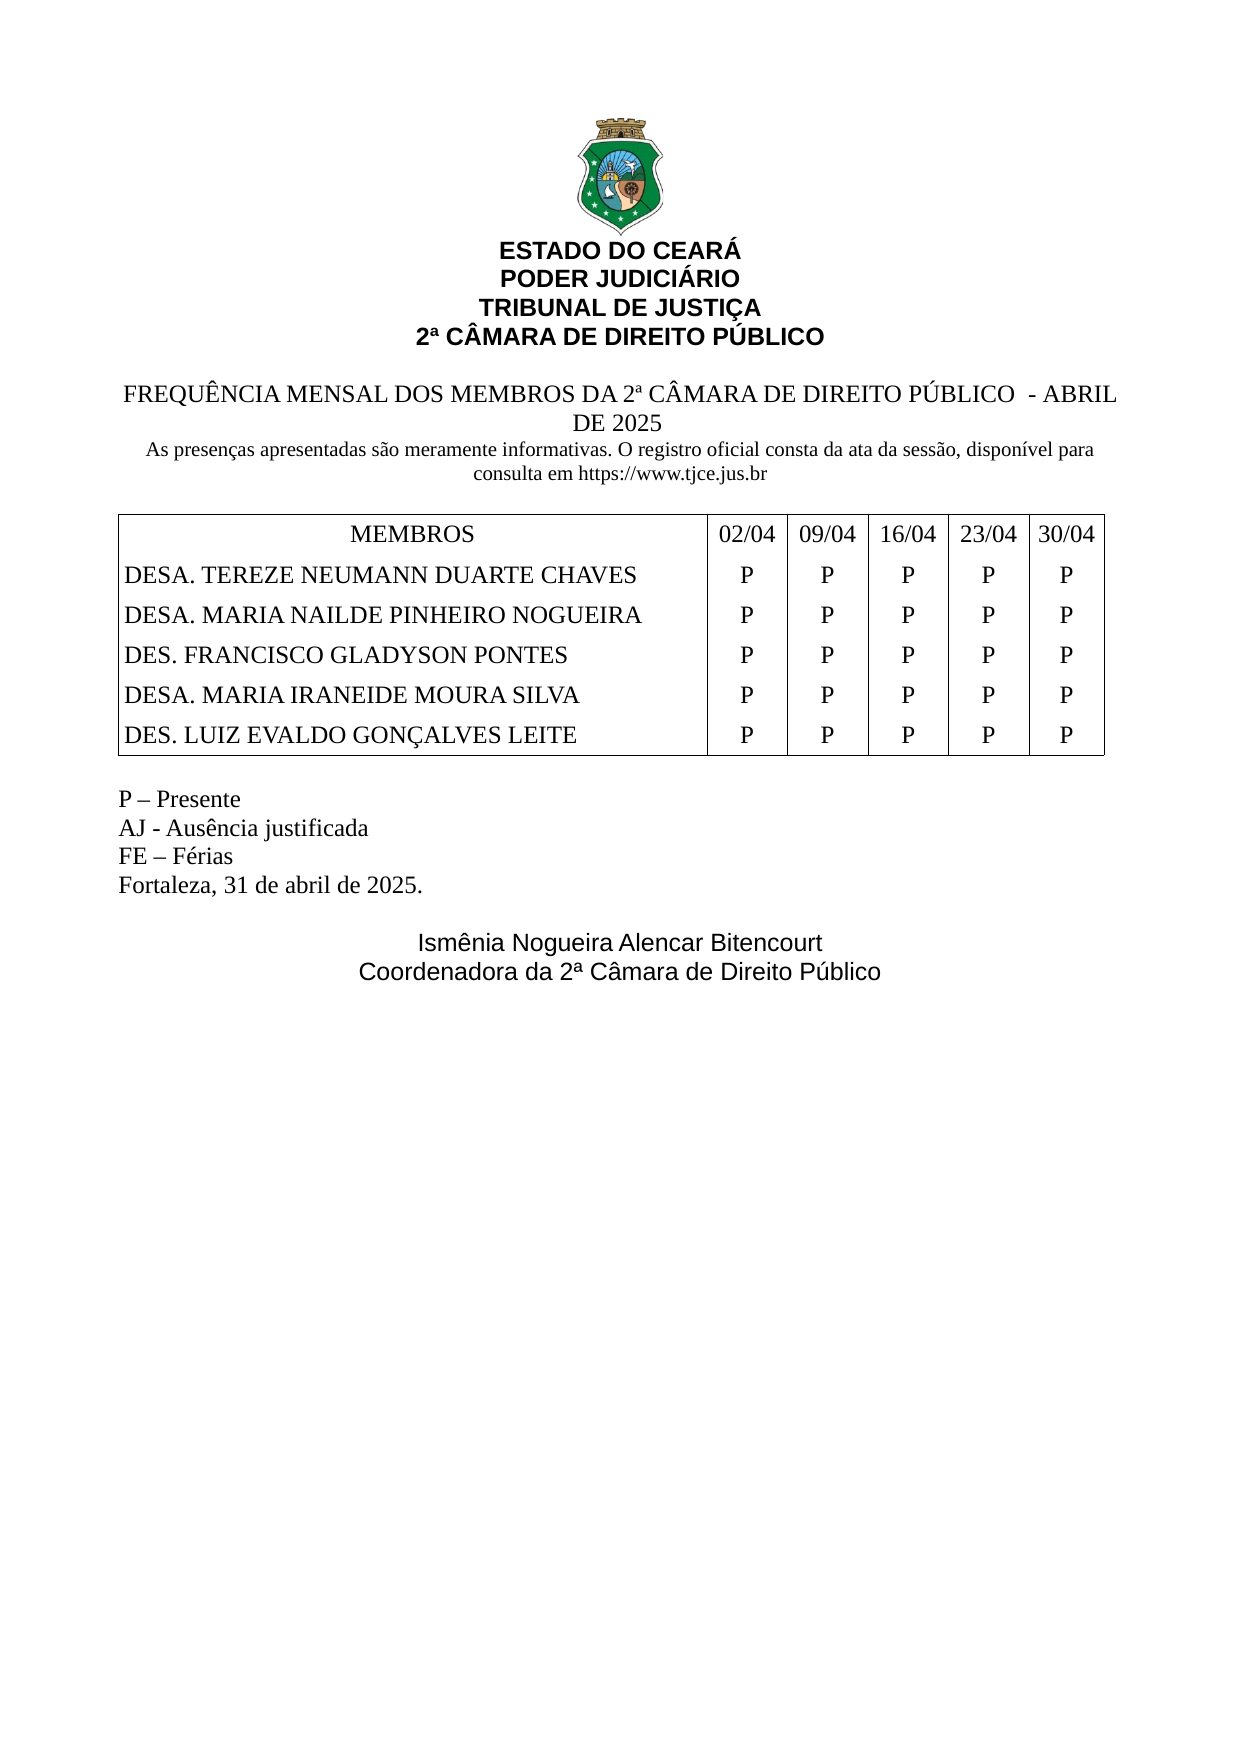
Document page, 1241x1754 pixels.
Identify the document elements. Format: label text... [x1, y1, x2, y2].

table_cell P [1030, 635, 1104, 675]
text FREQUÊNCIA MENSAL DOS MEMBROS DA 2ª CÂMARA DE DIREITO PÚBLICO - ABRIL DE 2025 [118, 379, 1122, 437]
text As presenças apresentadas são meramente informativas. O registro oficial consta da ata da sessão, disponível para consulta em https://www.tjce.jus.br [118, 437, 1122, 485]
table_cell P [949, 554, 1029, 594]
table_cell P [869, 594, 948, 634]
text 2ª CÂMARA DE DIREITO PÚBLICO [118, 322, 1122, 351]
table_cell P [869, 675, 948, 715]
text Fortaleza, 31 de abril de 2025. [118, 870, 1122, 899]
table_cell P [708, 675, 787, 715]
table_header 09/04 [788, 515, 868, 554]
table_cell P [869, 715, 948, 755]
table_cell P [949, 635, 1029, 675]
table_cell P [708, 554, 787, 594]
text Coordenadora da 2ª Câmara de Direito Público [118, 956, 1122, 985]
text TRIBUNAL DE JUSTIÇA [118, 293, 1122, 322]
text PODER JUDICIÁRIO [118, 264, 1122, 293]
table_cell P [708, 635, 787, 675]
table_cell DES. LUIZ EVALDO GONÇALVES LEITE [119, 715, 707, 755]
text ESTADO DO CEARÁ [118, 236, 1122, 264]
table_cell DESA. MARIA IRANEIDE MOURA SILVA [119, 675, 707, 715]
table_cell DESA. TEREZE NEUMANN DUARTE CHAVES [119, 554, 707, 594]
table_cell P [1030, 675, 1104, 715]
table_cell P [869, 635, 948, 675]
table_cell P [788, 635, 868, 675]
table_cell P [788, 554, 868, 594]
table_cell P [949, 715, 1029, 755]
table_cell P [949, 594, 1029, 634]
text P – Presente [118, 784, 1122, 813]
table_cell P [949, 675, 1029, 715]
table_header MEMBROS [119, 515, 707, 554]
table_cell P [1030, 594, 1104, 634]
table_cell P [1030, 715, 1104, 755]
table_cell P [869, 554, 948, 594]
text Ismênia Nogueira Alencar Bitencourt [118, 928, 1122, 956]
table_header 16/04 [869, 515, 948, 554]
table_header 30/04 [1030, 515, 1104, 554]
table_cell P [788, 715, 868, 755]
table_cell P [788, 675, 868, 715]
table_cell P [708, 594, 787, 634]
table_header 23/04 [949, 515, 1029, 554]
table_cell DES. FRANCISCO GLADYSON PONTES [119, 635, 707, 675]
table_cell DESA. MARIA NAILDE PINHEIRO NOGUEIRA [119, 594, 707, 634]
table_cell P [788, 594, 868, 634]
table_header 02/04 [708, 515, 787, 554]
table_cell P [1030, 554, 1104, 594]
text AJ - Ausência justificada [118, 813, 1122, 841]
table_cell P [708, 715, 787, 755]
text FE – Férias [118, 841, 1122, 870]
